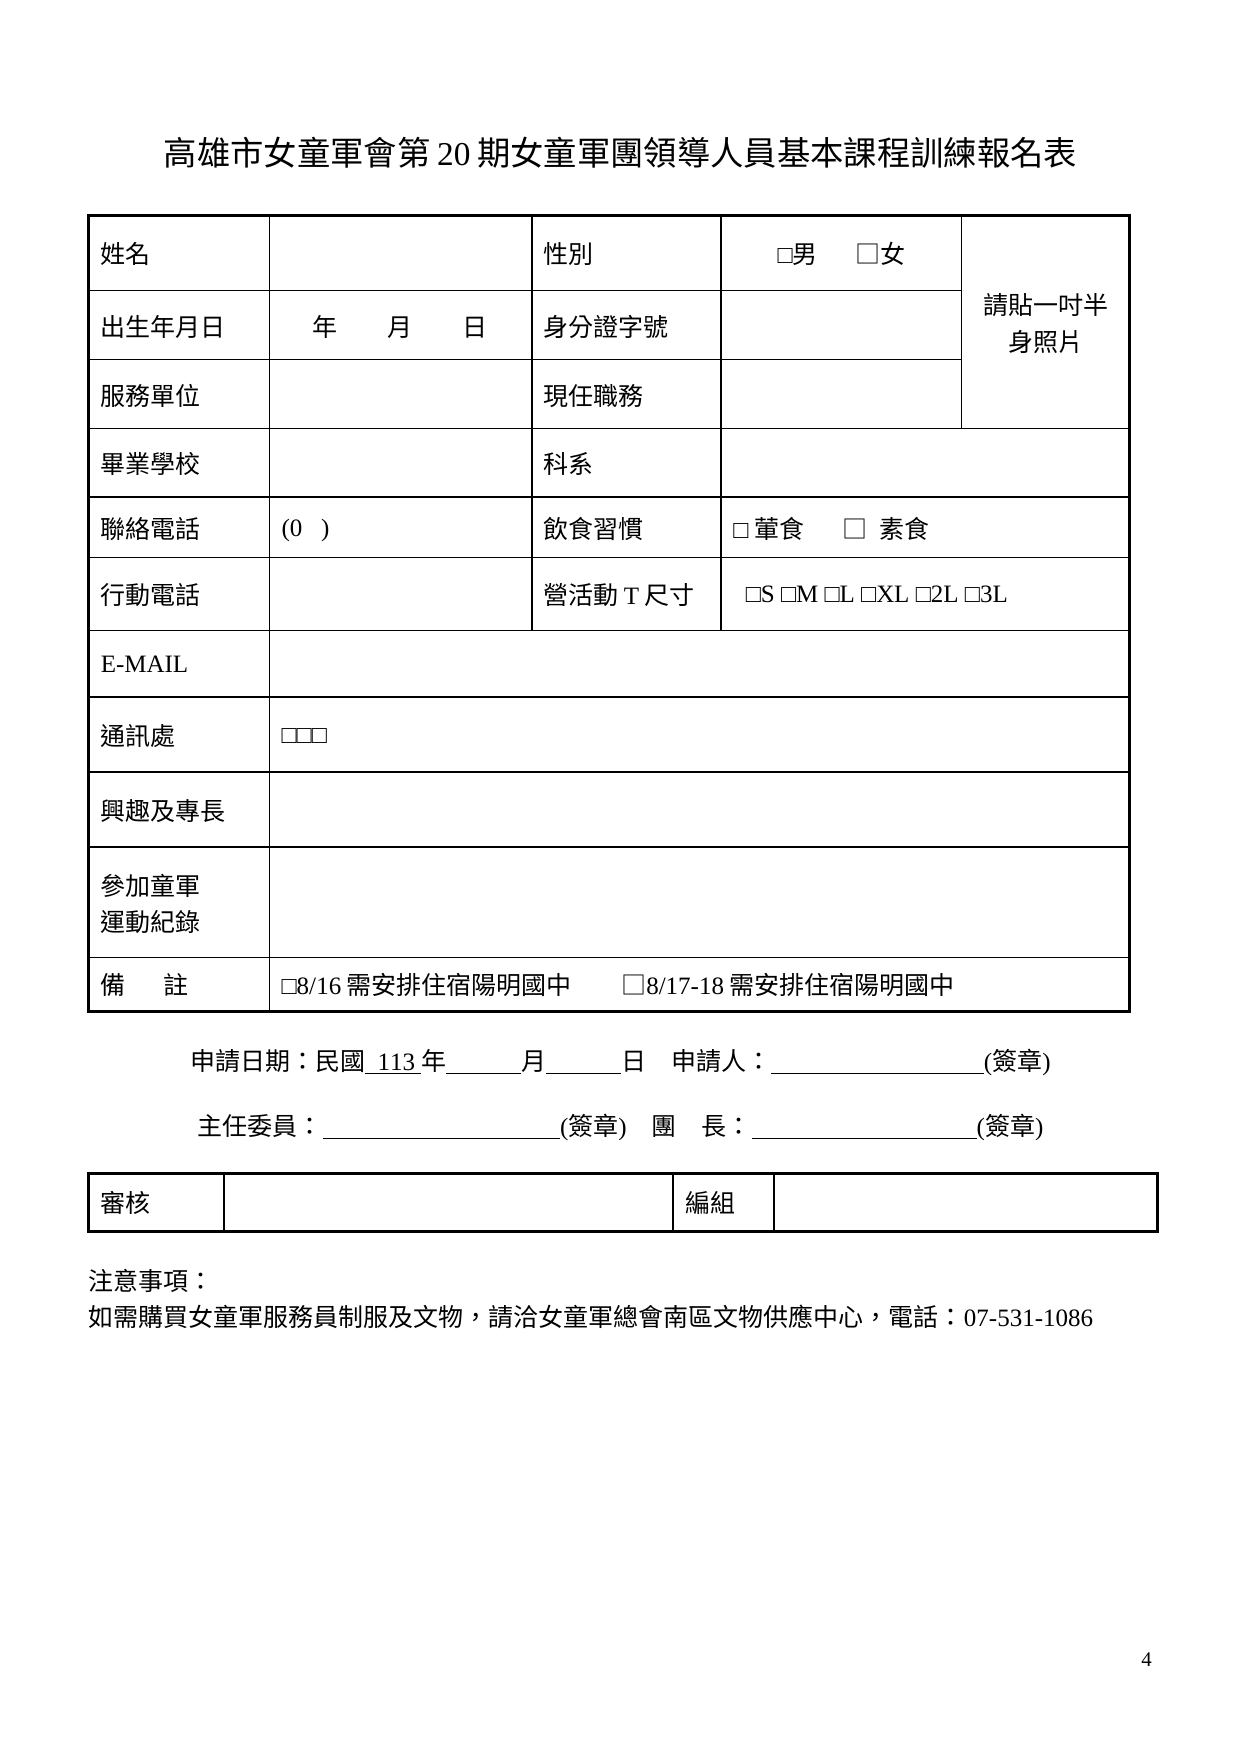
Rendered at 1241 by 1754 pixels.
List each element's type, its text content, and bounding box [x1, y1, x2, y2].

table_cell □8/16需安排住宿陽明國中 □8/17-18需安排住宿陽明國中 [270, 958, 1128, 1010]
table_cell 飲食習慣 [533, 498, 720, 557]
table_cell [270, 848, 1128, 957]
table_header 請貼一吋半身照片 [962, 217, 1128, 427]
table_cell 現任職務 [533, 360, 720, 427]
text 申請日期：民國 113 年 月 日 申請人： (簽章) [89, 1042, 1152, 1078]
table_cell E-MAIL [90, 631, 269, 696]
text 主任委員： (簽章) 團 長： (簽章) [89, 1107, 1152, 1143]
table_cell [270, 558, 531, 629]
table_cell [270, 631, 1128, 696]
table_cell 服務單位 [90, 360, 269, 427]
table_cell 聯絡電話 [90, 498, 269, 557]
table_cell [270, 773, 1128, 846]
table_cell [270, 429, 531, 496]
table_cell 身分證字號 [533, 291, 720, 358]
table_cell □□□ [270, 698, 1128, 771]
table_header 姓名 [90, 217, 269, 290]
table_cell 參加童軍 運動紀錄 [90, 848, 269, 957]
table_cell [270, 360, 531, 427]
table_cell 行動電話 [90, 558, 269, 629]
table_cell 年 月 日 [270, 291, 531, 358]
table_cell 出生年月日 [90, 291, 269, 358]
table_cell 興趣及專長 [90, 773, 269, 846]
table_cell 畢業學校 [90, 429, 269, 496]
table_cell 通訊處 [90, 698, 269, 771]
table_cell [722, 429, 1128, 496]
table_cell □S □M □L □XL □2L □3L [722, 558, 1128, 629]
table_header 編組 [674, 1175, 773, 1229]
table_cell 科系 [533, 429, 720, 496]
table_cell (0 ) [270, 498, 531, 557]
table_cell 營活動T尺寸 [533, 558, 720, 629]
table_cell [722, 291, 961, 358]
table_header [270, 217, 531, 290]
table_header 審核 [90, 1175, 223, 1229]
table_header 性別 [533, 217, 720, 290]
table_header □男 □女 [722, 217, 961, 290]
table_cell 備 註 [90, 958, 269, 1010]
text 注意事項： [89, 1261, 1152, 1298]
text 高雄市女童軍會第20期女童軍團領導人員基本課程訓練報名表 [89, 127, 1152, 175]
table_header [225, 1175, 672, 1229]
table_header [775, 1175, 1156, 1229]
table_cell [722, 360, 961, 427]
table_cell □ 葷食 □ 素食 [722, 498, 1128, 557]
text 如需購買女童軍服務員制服及文物，請洽女童軍總會南區文物供應中心，電話：07-531-1086 [89, 1298, 1152, 1334]
